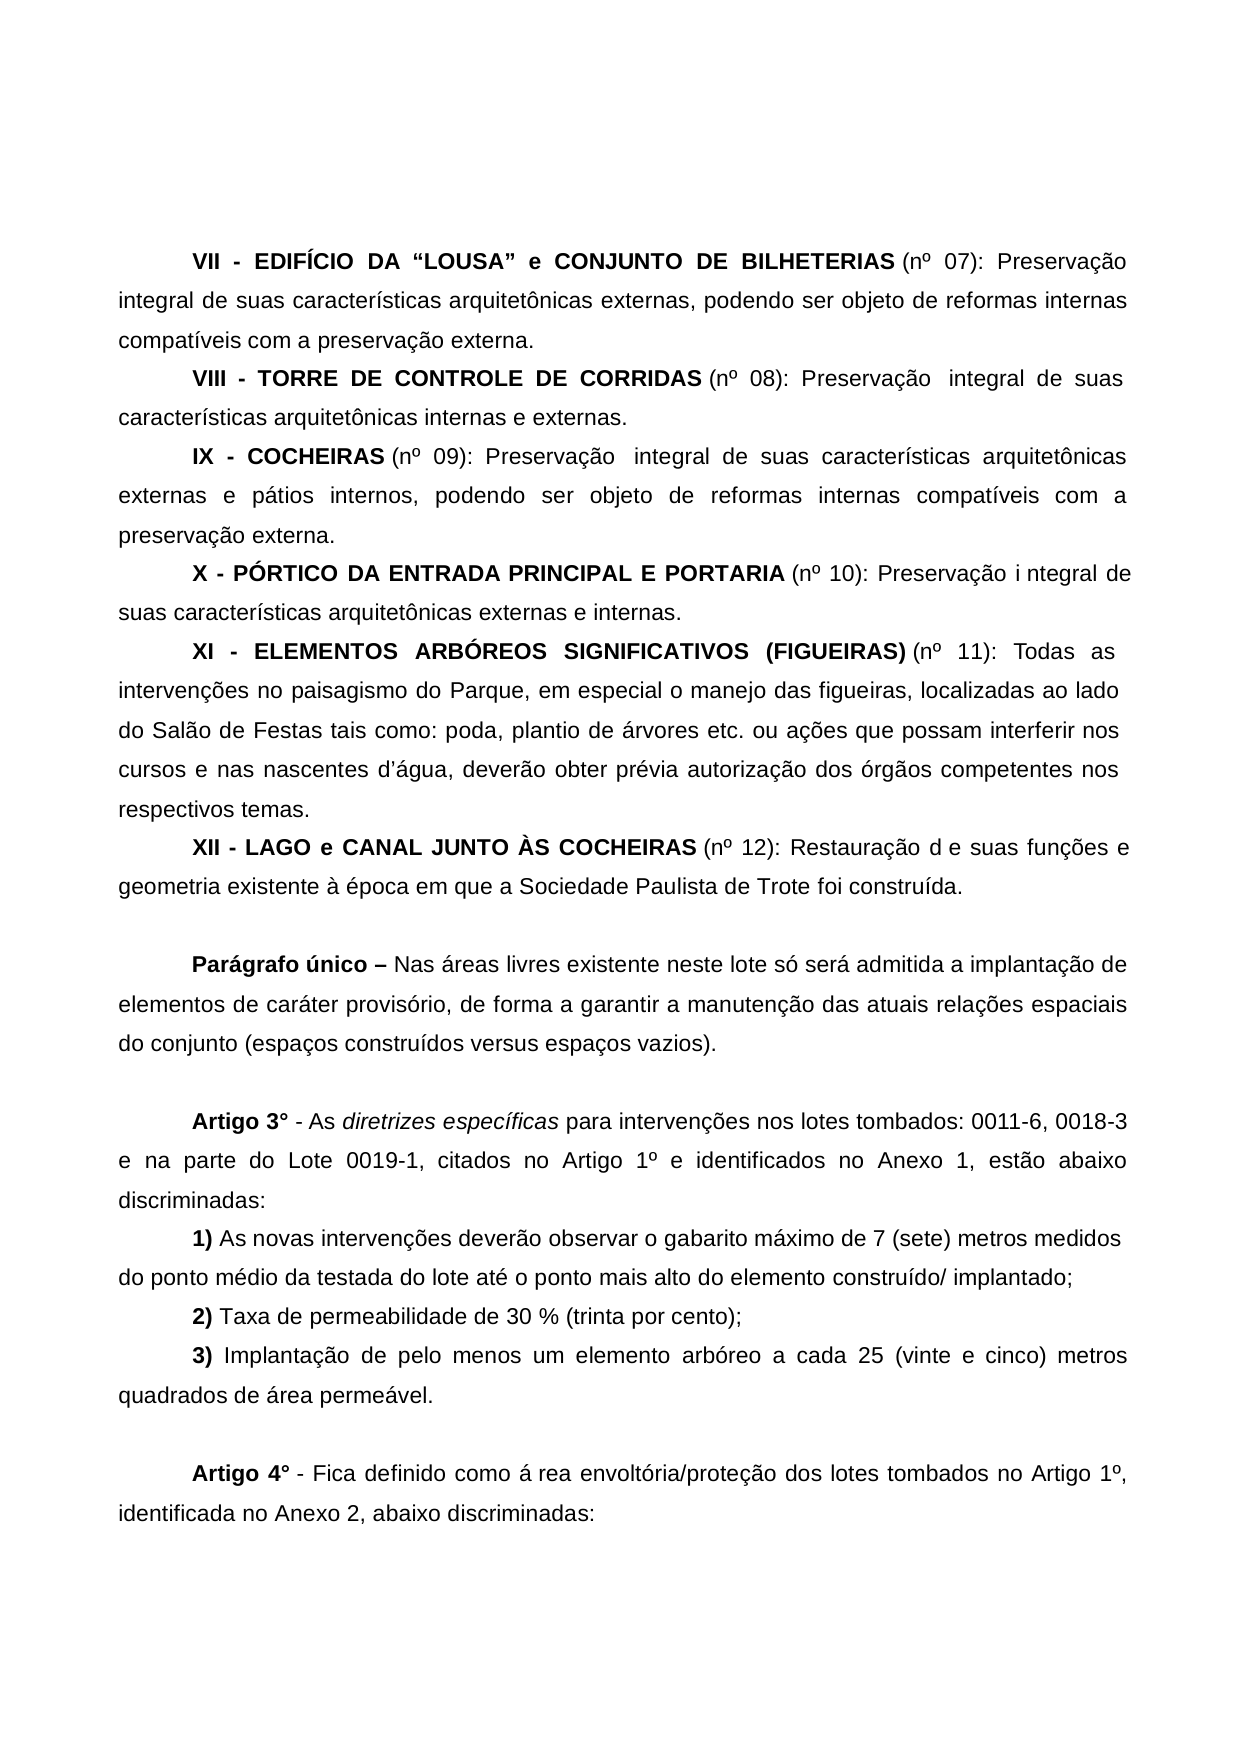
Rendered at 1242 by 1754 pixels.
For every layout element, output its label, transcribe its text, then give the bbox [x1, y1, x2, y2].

text VII - EDIFÍCIO DA “LOUSA” e CONJUNTO DE BILHETERIAS (nº 07): Preservação integral de suas características arquitetônicas externas, podendo ser objeto de reformas internas compatíveis com a preservação externa. [118, 248, 1127, 353]
text do ponto médio da testada do lote até o ponto mais alto do elemento construído/ implantado; [118, 1264, 1135, 1290]
text 3) Implantação de pelo menos um elemento arbóreo a cada 25 (vinte e cinco) metros quadrados de área permeável. [118, 1342, 1127, 1408]
text XI - ELEMENTOS ARBÓREOS SIGNIFICATIVOS (FIGUEIRAS) (nº 11): Todas as intervenções no paisagismo do Parque, em especial o manejo das figueiras, localizadas ao lado do Salão de Festas tais como: poda, plantio de árvores etc. ou ações que possam interferir nos cursos e nas nascentes d’água, deverão obter prévia autorização dos órgãos competentes nos respectivos temas. [118, 638, 1127, 822]
text 2) Taxa de permeabilidade de 30 % (trinta por cento); [192, 1303, 1135, 1329]
text características arquitetônicas internas e externas. [118, 404, 1135, 430]
text Artigo 3° - As diretrizes específicas para intervenções nos lotes tombados: 0011-6, 0018-3 e na parte do Lote 0019-1, citados no Artigo 1º e identificados no Anexo 1, estão abaixo discriminadas: [118, 1108, 1127, 1213]
text X - PÓRTICO DA ENTRADA PRINCIPAL E PORTARIA (nº 10): Preservação i ntegral de [192, 561, 1135, 586]
text XII - LAGO e CANAL JUNTO ÀS COCHEIRAS (nº 12): Restauração d e suas funções e [192, 835, 1135, 860]
text suas características arquitetônicas externas e internas. [118, 599, 1135, 625]
text 1) As novas intervenções deverão observar o gabarito máximo de 7 (sete) metros medidos [192, 1226, 1135, 1251]
text VIII - TORRE DE CONTROLE DE CORRIDAS (nº 08): Preservação integral de suas [192, 366, 1135, 391]
text Parágrafo único – Nas áreas livres existente neste lote só será admitida a implantação de elementos de caráter provisório, de forma a garantir a manutenção das atuais relações espaciais do conjunto (espaços construídos versus espaços vazios). [118, 951, 1127, 1057]
text IX - COCHEIRAS (nº 09): Preservação integral de suas características arquitetônicas externas e pátios internos, podendo ser objeto de reformas internas compatíveis com a preservação externa. [118, 443, 1127, 548]
text Artigo 4° - Fica definido como á rea envoltória/proteção dos lotes tombados no Artigo 1º, identificada no Anexo 2, abaixo discriminadas: [118, 1460, 1127, 1526]
text geometria existente à época em que a Sociedade Paulista de Trote foi construída. [118, 873, 1135, 899]
